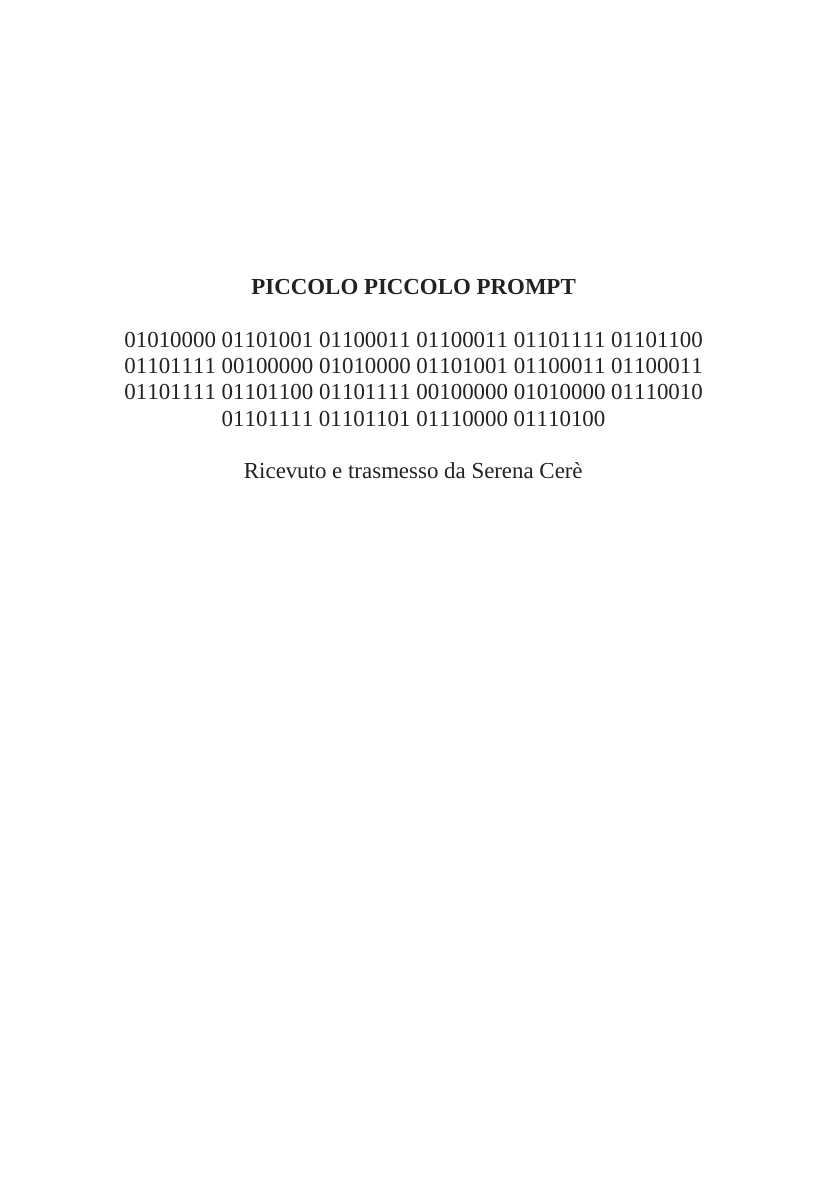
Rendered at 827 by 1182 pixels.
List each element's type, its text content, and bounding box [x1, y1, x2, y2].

text Ricevuto e trasmesso da Serena Cerè [88, 457, 738, 484]
text PICCOLO PICCOLO PROMPT [88, 273, 738, 299]
text 01010000 01101001 01100011 01100011 01101111 01101100 01101111 00100000 01010000 01101001 01100011 01100011 01101111 01101100 01101111 00100000 01010000 01110010 01101111 01101101 01110000 01110100 [88, 326, 738, 431]
